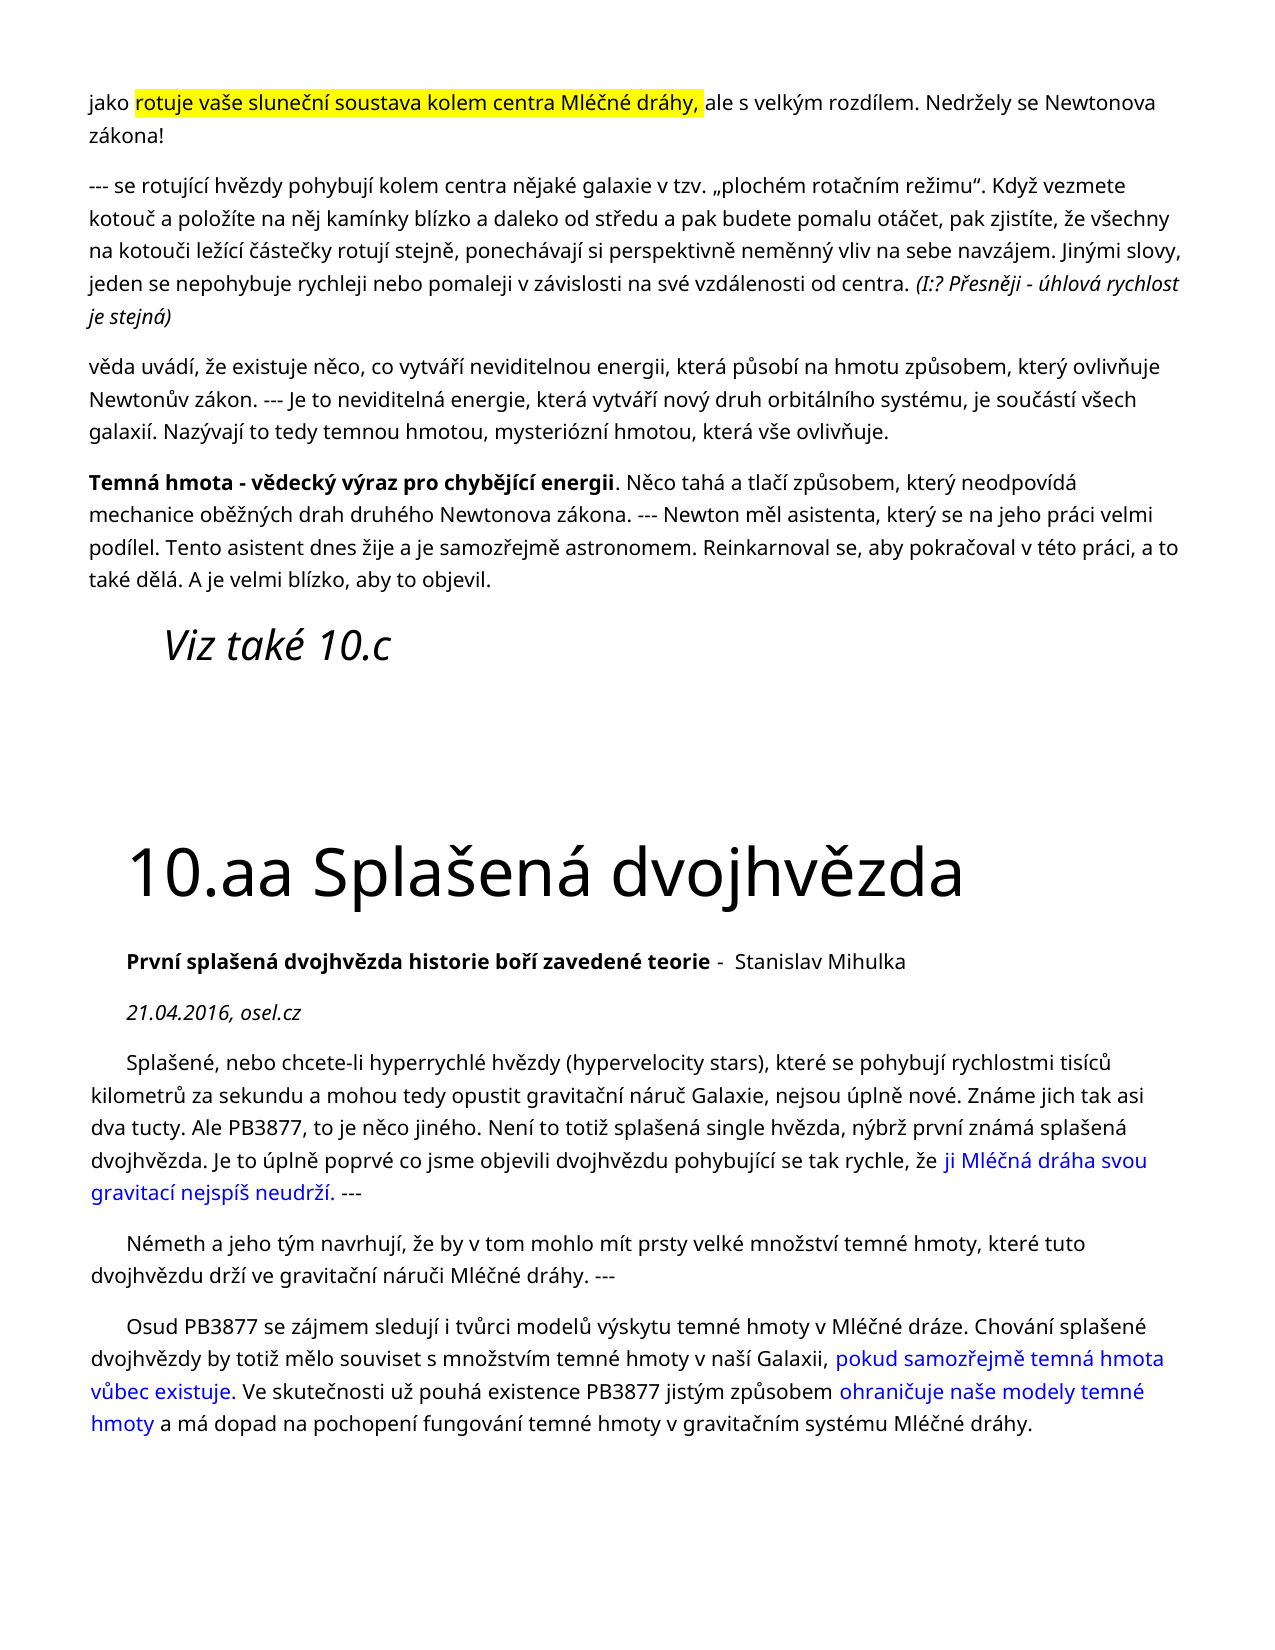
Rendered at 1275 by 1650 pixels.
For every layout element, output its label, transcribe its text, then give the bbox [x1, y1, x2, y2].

text jako rotuje vaše sluneční soustava kolem centra Mléčné dráhy, ale s velkým rozdílem. Nedržely se Newtonova zákona! [88, 88, 1186, 149]
text Osud PB3877 se zájmem sledují i tvůrci modelů výskytu temné hmoty v Mléčné dráze. Chování splašené dvojhvězdy by totiž mělo souviset s množstvím temné hmoty v naší Galaxii, pokud samozřejmě temná hmota vůbec existuje. Ve skutečnosti už pouhá existence PB3877 jistým způsobem ohraničuje naše modely temné hmoty a má dopad na pochopení fungování temné hmoty v gravitačním systému Mléčné dráhy. [91, 1312, 1186, 1438]
text věda uvádí, že existuje něco, co vytváří neviditelnou energii, která působí na hmotu způsobem, který ovlivňuje Newtonův zákon. --- Je to neviditelná energie, která vytváří nový druh orbitálního systému, je součástí všech galaxií. Nazývají to tedy temnou hmotou, mysteriózní hmotou, která vše ovlivňuje. [88, 352, 1186, 446]
text Viz také 10.c [88, 616, 1186, 673]
text Splašené, nebo chcete-li hyperrychlé hvězdy (hypervelocity stars), které se pohybují rychlostmi tisíců kilometrů za sekundu a mohou tedy opustit gravitační náruč Galaxie, nejsou úplně nové. Známe jich tak asi dva tucty. Ale PB3877, to je něco jiného. Není to totiž splašená single hvězda, nýbrž první známá splašená dvojhvězda. Je to úplně poprvé co jsme objevili dvojhvězdu pohybující se tak rychle, že ji Mléčná dráha svou gravitací nejspíš neudrží. --- [91, 1048, 1186, 1207]
text 21.04.2016, osel.cz [91, 998, 1186, 1026]
text První splašená dvojhvězda historie boří zavedené teorie - Stanislav Mihulka [91, 947, 1186, 976]
text 10.aa Splašená dvojhvězda [91, 825, 1186, 916]
text Németh a jeho tým navrhují, že by v tom mohlo mít prsty velké množství temné hmoty, které tuto dvojhvězdu drží ve gravitační náruči Mléčné dráhy. --- [91, 1229, 1186, 1290]
text --- se rotující hvězdy pohybují kolem centra nějaké galaxie v tzv. „plochém rotačním režimu“. Když vezmete kotouč a položíte na něj kamínky blízko a daleko od středu a pak budete pomalu otáčet, pak zjistíte, že všechny na kotouči ležící částečky rotují stejně, ponechávají si perspektivně neměnný vliv na sebe navzájem. Jinými slovy, jeden se nepohybuje rychleji nebo pomaleji v závislosti na své vzdálenosti od centra. (I:? Přesněji - úhlová rychlost je stejná) [88, 171, 1186, 330]
text Temná hmota - vědecký výraz pro chybějící energii. Něco tahá a tlačí způsobem, který neodpovídá mechanice oběžných drah druhého Newtonova zákona. --- Newton měl asistenta, který se na jeho práci velmi podílel. Tento asistent dnes žije a je samozřejmě astronomem. Reinkarnoval se, aby pokračoval v této práci, a to také dělá. A je velmi blízko, aby to objevil. [88, 468, 1186, 594]
